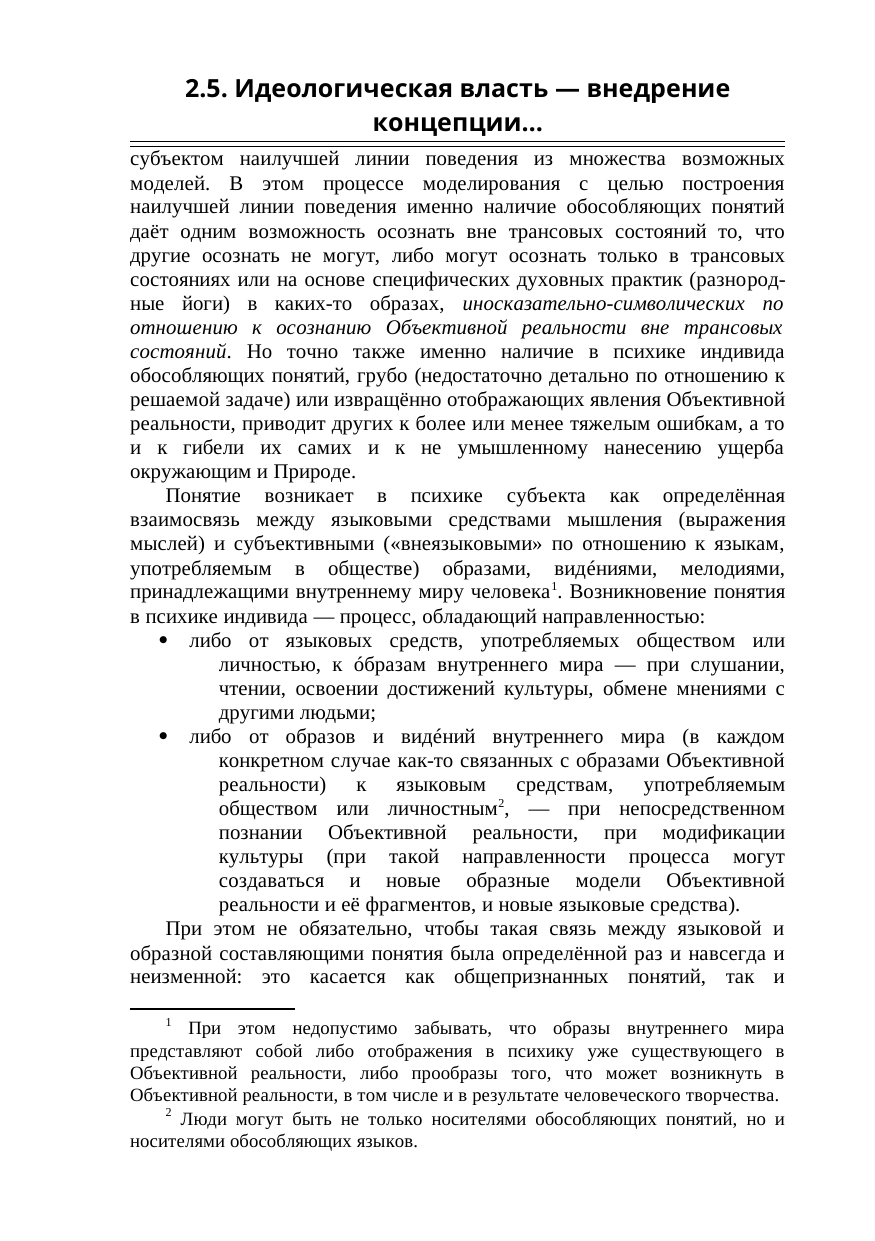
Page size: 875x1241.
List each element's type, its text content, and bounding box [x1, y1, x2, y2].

list либо от образов и видéний внутреннего мира (в каждом конкретном случае как-то связанных с образами Объективной реальности) к языковым сред­ст­вам, употребляемым обществом или личностным, — при непосредственном познании Объективной реальности, при модификации культуры (при такой направленности процесса могут создаваться и новые образные модели Объективной реальности и её фрагментов, и новые языковые средства). [159, 724, 785, 916]
list Люди могут быть не только носителями обособляющих понятий, но и носителями обособляющих языков. [130, 1105, 785, 1152]
text При этом недопустимо забывать, что образы внутреннего мира представляют собой либо отображения в психику уже существующего в Объективной реальности, либо прообразы того, что может возникнуть в Объективной реальности, в том числе и в результате человеческого творчества. [130, 1015, 785, 1105]
list либо от языковых средств, употребляемых обществом или личностью, к óбразам внутреннего мира — при слушании, чтении, освоении достижений культуры, обмене мнениями с другими людьми; [159, 627, 785, 724]
text субъектом наилучшей линии поведения из множества возможных моделей. В этом процессе моделирования с целью построения наилучшей линии поведения именно наличие обособляющих понятий даёт одним возможность осознать вне трансовых состояний то, что другие осознать не могут, либо могут осознать только в трансовых состояниях или на основе специфических духовных практик (разно­род­ные йоги) в каких-то образах, иносказательно-симво­ли­ческих по отношению к осознанию Объективной реальности вне трансовых состояний. Но точно также именно наличие в психике индивида обособляющих понятий, грубо (недостаточно детально по отношению к решаемой задаче) или извращённо отображающих явления Объективной реальности, приводит других к более или менее тяжелым ошибкам, а то и к гибели их самих и к не умышленному нанесению ущерба окружающим и Природе. [130, 147, 785, 483]
text При этом не обязательно, чтобы такая связь между языковой и образной составляющими понятия была определённой раз и навсегда и неизменной: это касается как общепризнанных понятий, так и [130, 916, 785, 988]
text Понятие возникает в психике субъекта как определённая взаимосвязь между языковыми средствами мышления (выраже­ния мыслей) и субъективными («внеязыковыми» по отношению к языкам, употребляемым в обществе) образами, видéниями, мелодиями, принадлежащими внутреннему миру человека. Возникновение понятия в психике индивида — процесс, обладающий направленностью: [130, 483, 785, 627]
